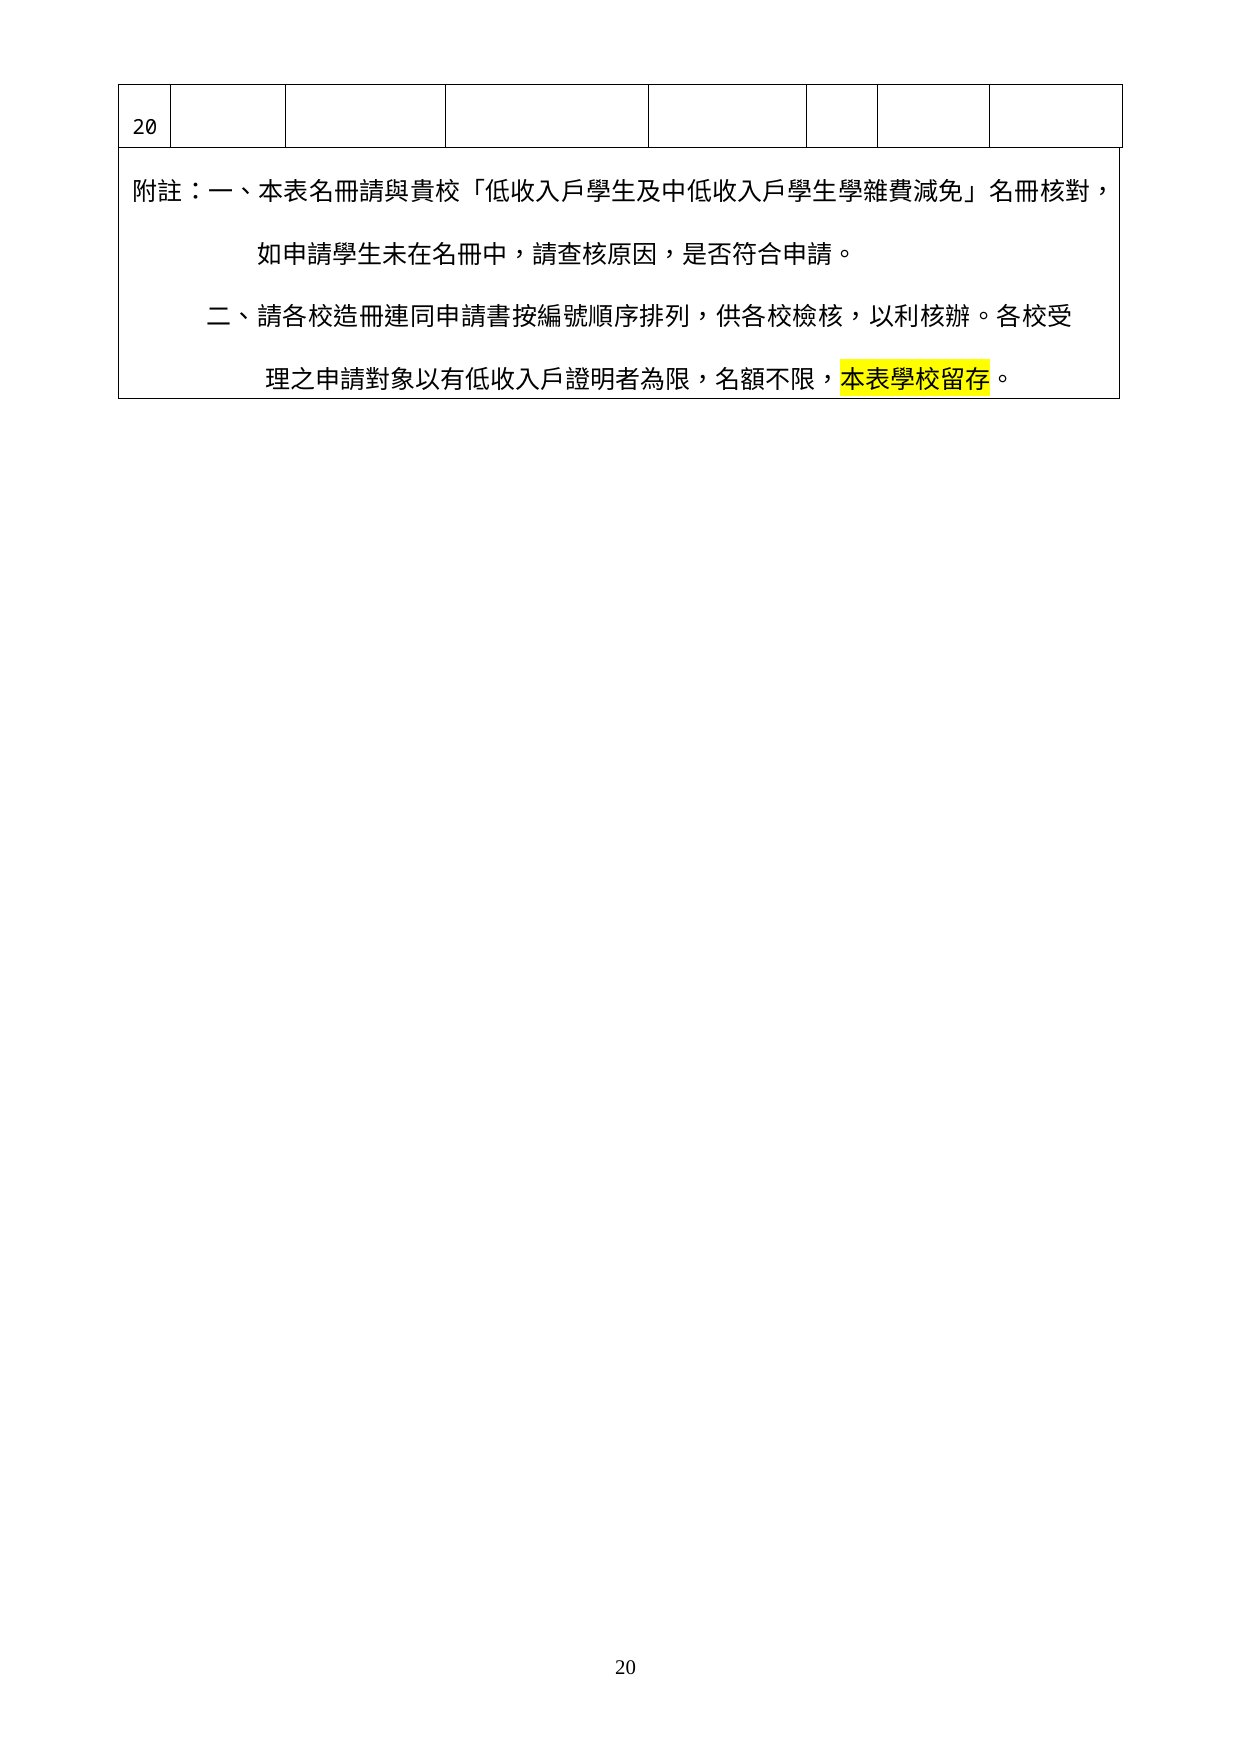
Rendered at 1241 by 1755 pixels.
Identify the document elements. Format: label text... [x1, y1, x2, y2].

table_cell [286, 85, 445, 147]
table_cell [990, 85, 1122, 147]
table_cell [171, 85, 285, 147]
table_cell 附註：一、本表名冊請與貴校「低收入戶學生及中低收入戶學生學雜費減免」名冊核對，如申請學生未在名冊中，請查核原因，是否符合申請。 二、請各校造冊連同申請書按編號順序排列，供各校檢核，以利核辦。各校受理之申請對象以有低收入戶證明者為限，名額不限，本表學校留存。 [119, 148, 1119, 398]
table_cell 20 [119, 85, 170, 147]
table_cell [649, 85, 806, 147]
table_cell [446, 85, 648, 147]
table_cell [878, 85, 989, 147]
table_cell [807, 85, 877, 147]
